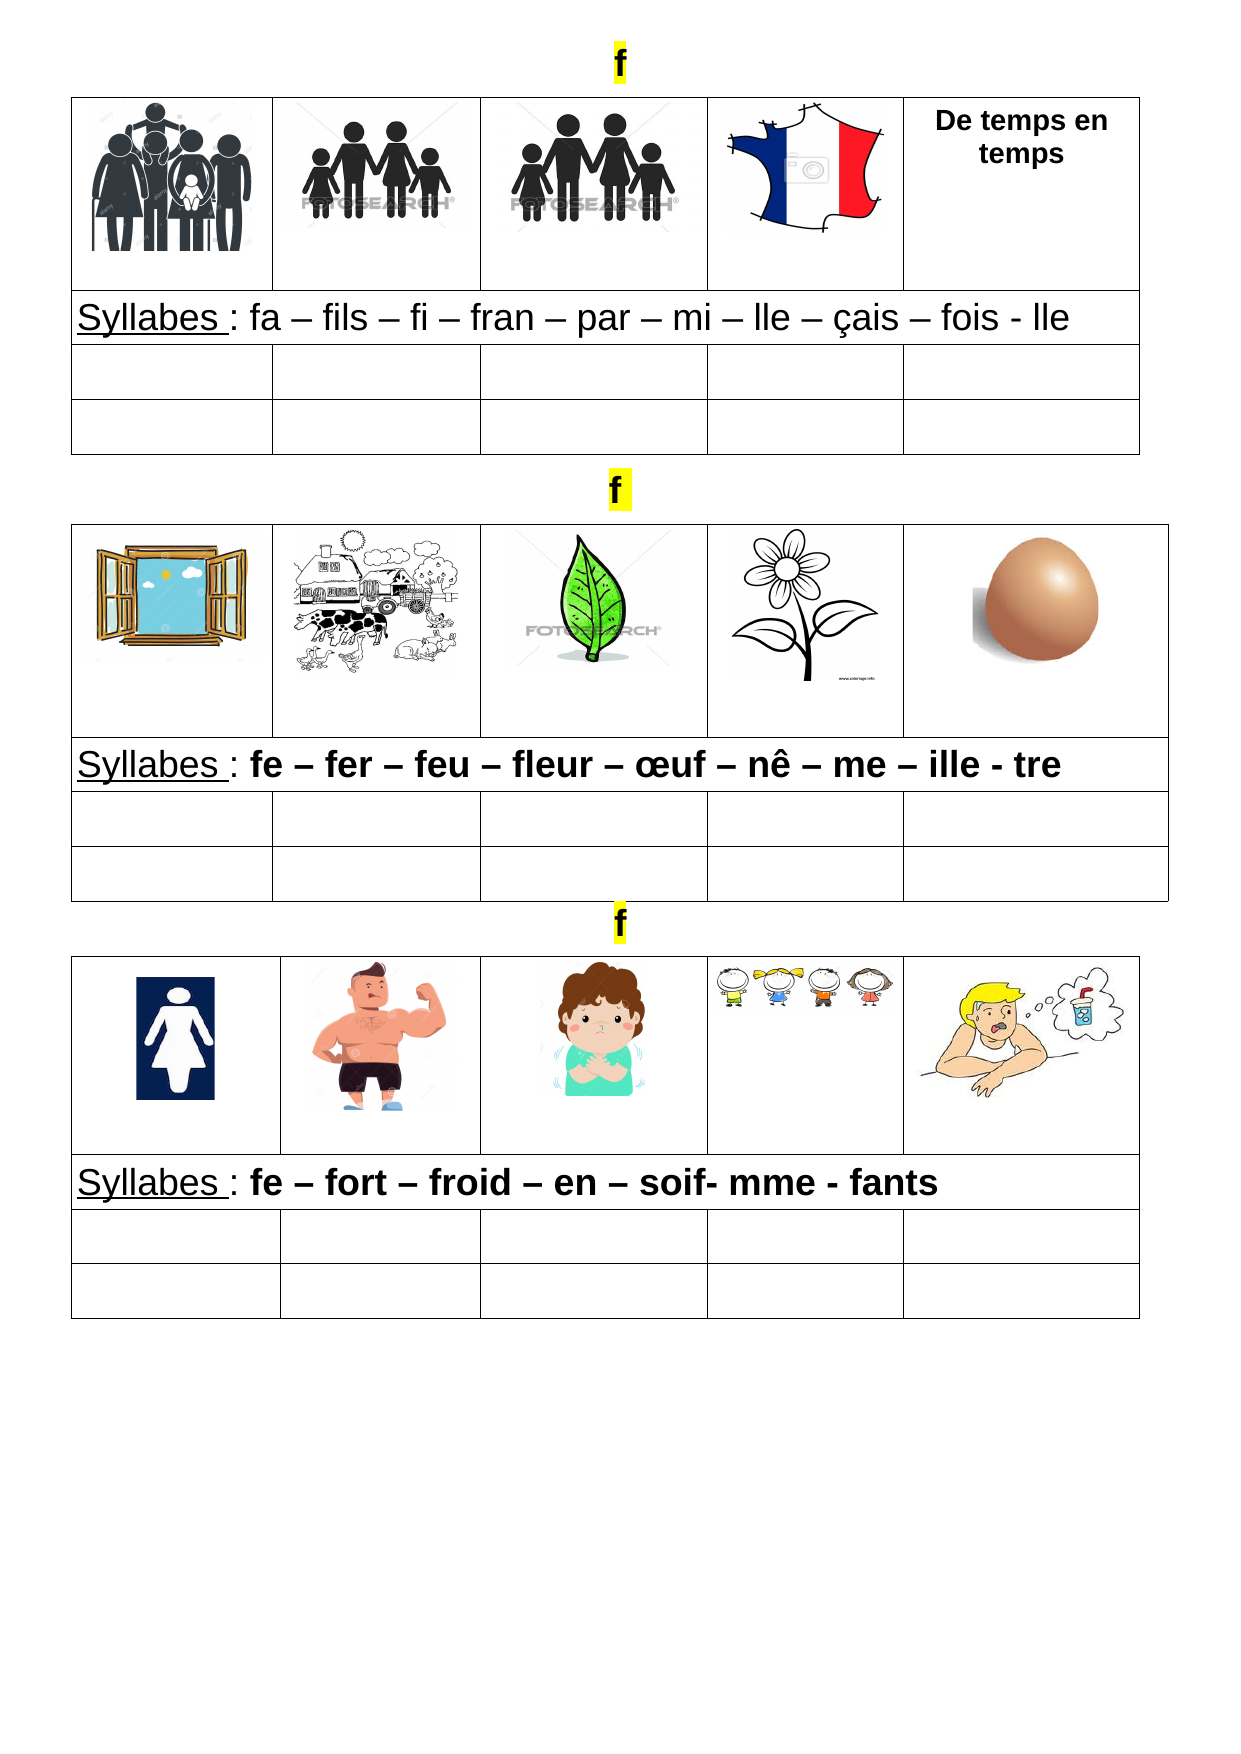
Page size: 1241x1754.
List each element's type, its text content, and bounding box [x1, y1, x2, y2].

picture [293, 529, 459, 677]
table_header [72, 525, 272, 529]
table_cell [904, 345, 1139, 399]
table_header [72, 98, 272, 289]
picture [302, 962, 458, 1115]
table_header [708, 530, 903, 737]
table_header [708, 957, 903, 1154]
table_cell [708, 792, 903, 846]
table_header [72, 957, 280, 1099]
text f [71, 41, 1169, 84]
picture [712, 962, 898, 1012]
table_header [904, 957, 1139, 1154]
table_cell [273, 400, 480, 454]
table_cell [481, 345, 707, 399]
table_cell [708, 1264, 903, 1318]
table_header [481, 530, 707, 737]
text f [71, 901, 1169, 944]
table_header [481, 525, 707, 529]
table_header De temps en temps [904, 98, 1139, 289]
table_cell [72, 1264, 280, 1318]
table_cell [708, 400, 903, 454]
table_header [273, 98, 480, 289]
picture [485, 102, 701, 232]
table_cell Syllabes : fe – fort – froid – en – soif- mme - fants [72, 1155, 1139, 1208]
picture [731, 529, 879, 681]
table_header [481, 98, 707, 289]
picture [540, 962, 647, 1096]
picture [278, 102, 475, 228]
picture [76, 529, 267, 662]
table_cell Syllabes : fa – fils – fi – fran – par – mi – lle – çais – fois - lle [72, 291, 1139, 344]
table_cell [72, 345, 272, 399]
table_cell [273, 792, 480, 846]
table_cell [708, 1210, 903, 1263]
table_cell [904, 1210, 1139, 1263]
picture [915, 962, 1128, 1098]
table_header [708, 98, 903, 289]
table_cell [904, 847, 1168, 901]
table_header [904, 530, 1168, 737]
table_cell [281, 1264, 480, 1318]
picture [91, 102, 252, 251]
table_cell Syllabes : fe – fer – feu – fleur – œuf – nê – me – ille - tre [72, 738, 1168, 791]
picture [136, 977, 215, 1100]
table_header [904, 525, 1168, 529]
text f [71, 468, 1169, 511]
table_header [481, 957, 707, 1154]
table_cell [904, 1264, 1139, 1318]
table_header [72, 530, 272, 737]
table_cell [481, 847, 707, 901]
table_cell [481, 400, 707, 454]
table_cell [72, 847, 272, 901]
table_cell [273, 847, 480, 901]
table_header [273, 525, 480, 529]
table_cell [708, 345, 903, 399]
table_header [708, 525, 903, 529]
table_header [281, 1115, 480, 1154]
table_header [273, 530, 480, 737]
table_cell [281, 1210, 480, 1263]
table_cell [708, 847, 903, 901]
table_cell [481, 1264, 707, 1318]
table_cell [481, 1210, 707, 1263]
picture [726, 102, 884, 234]
table_header [72, 1100, 280, 1154]
picture [972, 529, 1099, 664]
table_cell [72, 1210, 280, 1263]
picture [506, 529, 680, 666]
table_cell [904, 792, 1168, 846]
table_cell [904, 400, 1139, 454]
table_cell [481, 792, 707, 846]
table_cell [72, 400, 272, 454]
table_cell [273, 345, 480, 399]
table_cell [72, 792, 272, 846]
table_header [281, 957, 480, 1114]
